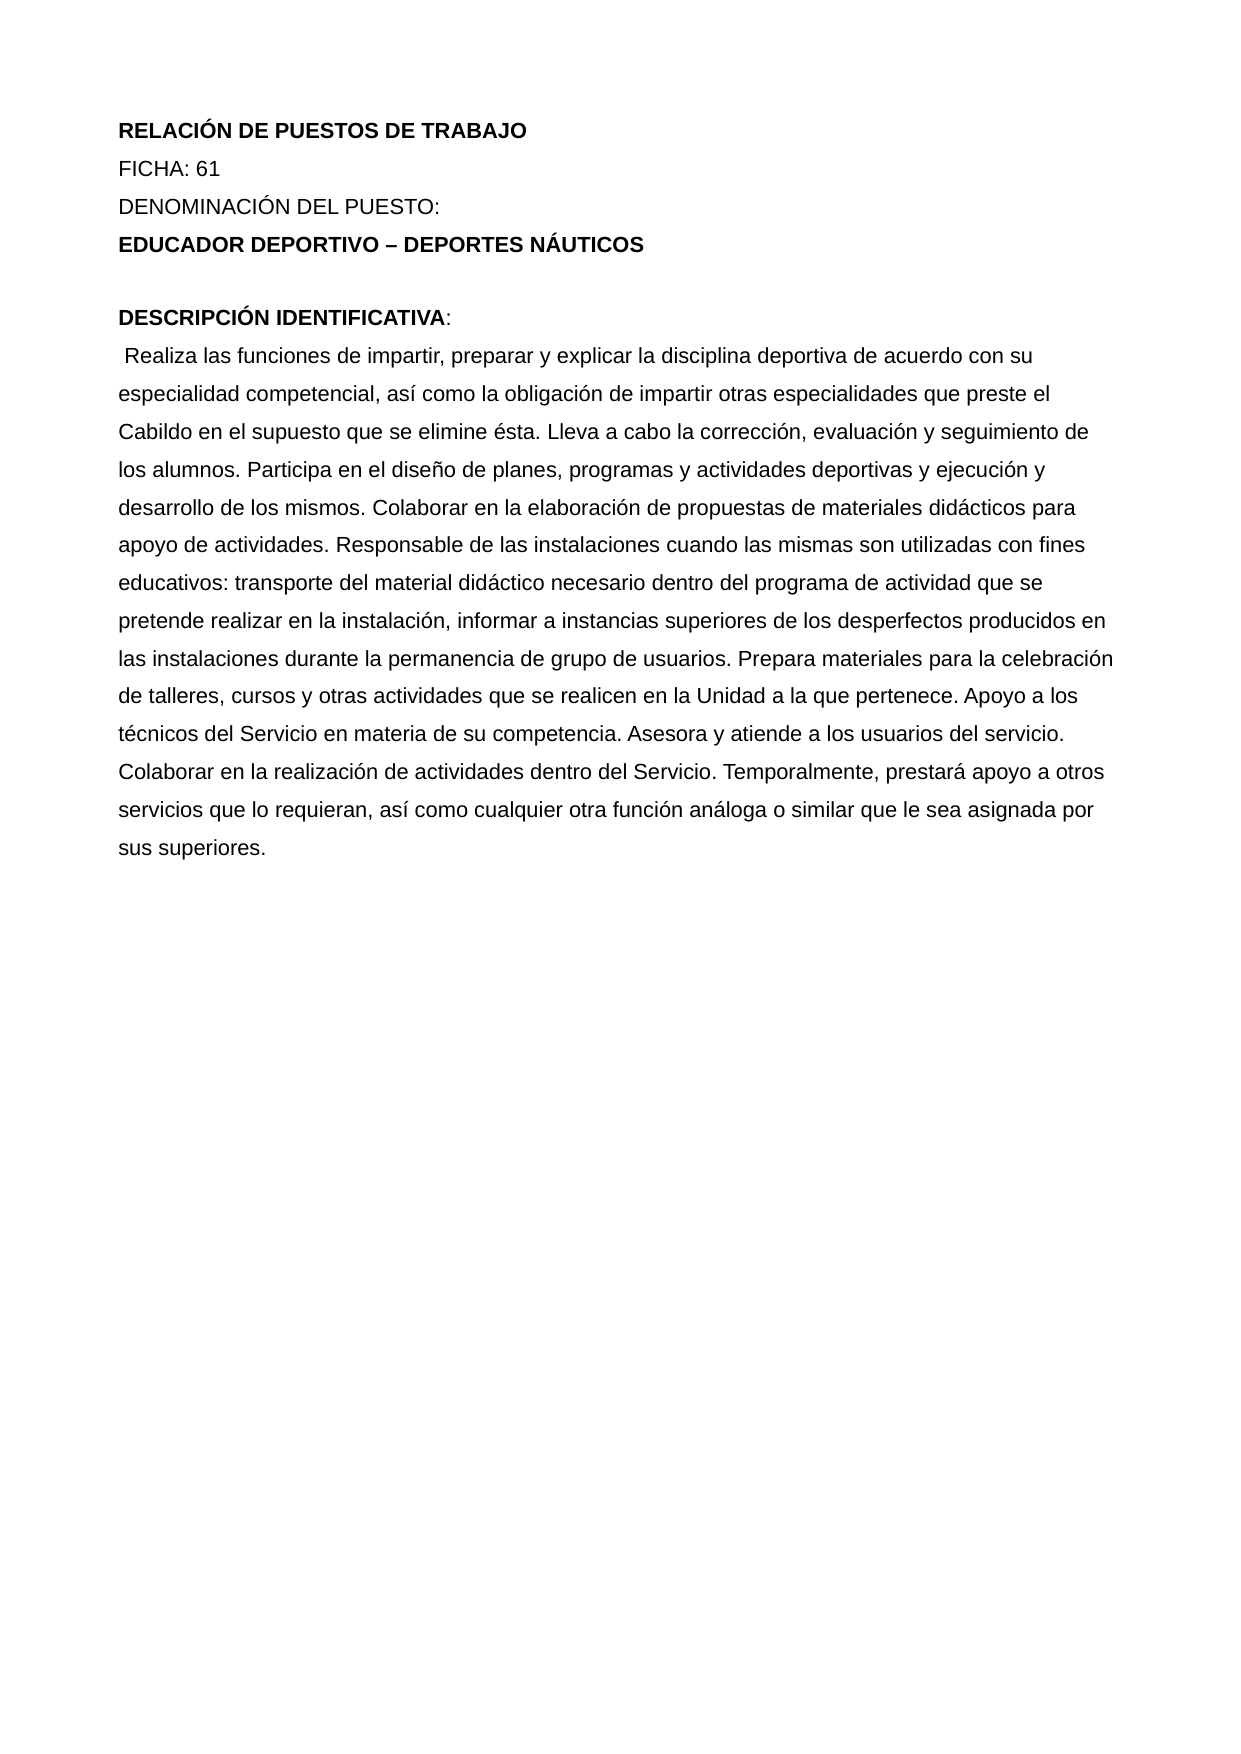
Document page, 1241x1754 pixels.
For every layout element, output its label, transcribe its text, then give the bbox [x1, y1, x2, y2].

text Realiza las funciones de impartir, preparar y explicar la disciplina deportiva de acuerdo con su especialidad competencial, así como la obligación de impartir otras especialidades que preste el Cabildo en el supuesto que se elimine ésta. Lleva a cabo la corrección, evaluación y seguimiento de los alumnos. Participa en el diseño de planes, programas y actividades deportivas y ejecución y desarrollo de los mismos. Colaborar en la elaboración de propuestas de materiales didácticos para apoyo de actividades. Responsable de las instalaciones cuando las mismas son utilizadas con fines educativos: transporte del material didáctico necesario dentro del programa de actividad que se pretende realizar en la instalación, informar a instancias superiores de los desperfectos producidos en las instalaciones durante la permanencia de grupo de usuarios. Prepara materiales para la celebración de talleres, cursos y otras actividades que se realicen en la Unidad a la que pertenece. Apoyo a los técnicos del Servicio en materia de su competencia. Asesora y atiende a los usuarios del servicio. Colaborar en la realización de actividades dentro del Servicio. Temporalmente, prestará apoyo a otros servicios que lo requieran, así como cualquier otra función análoga o similar que le sea asignada por sus superiores. [118, 343, 1122, 860]
text RELACIÓN DE PUESTOS DE TRABAJO [118, 118, 1122, 143]
text FICHA: 61 [118, 156, 1122, 181]
text DESCRIPCIÓN IDENTIFICATIVA: [118, 305, 1122, 331]
text EDUCADOR DEPORTIVO – DEPORTES NÁUTICOS [118, 232, 1122, 257]
text DENOMINACIÓN DEL PUESTO: [118, 194, 1122, 219]
